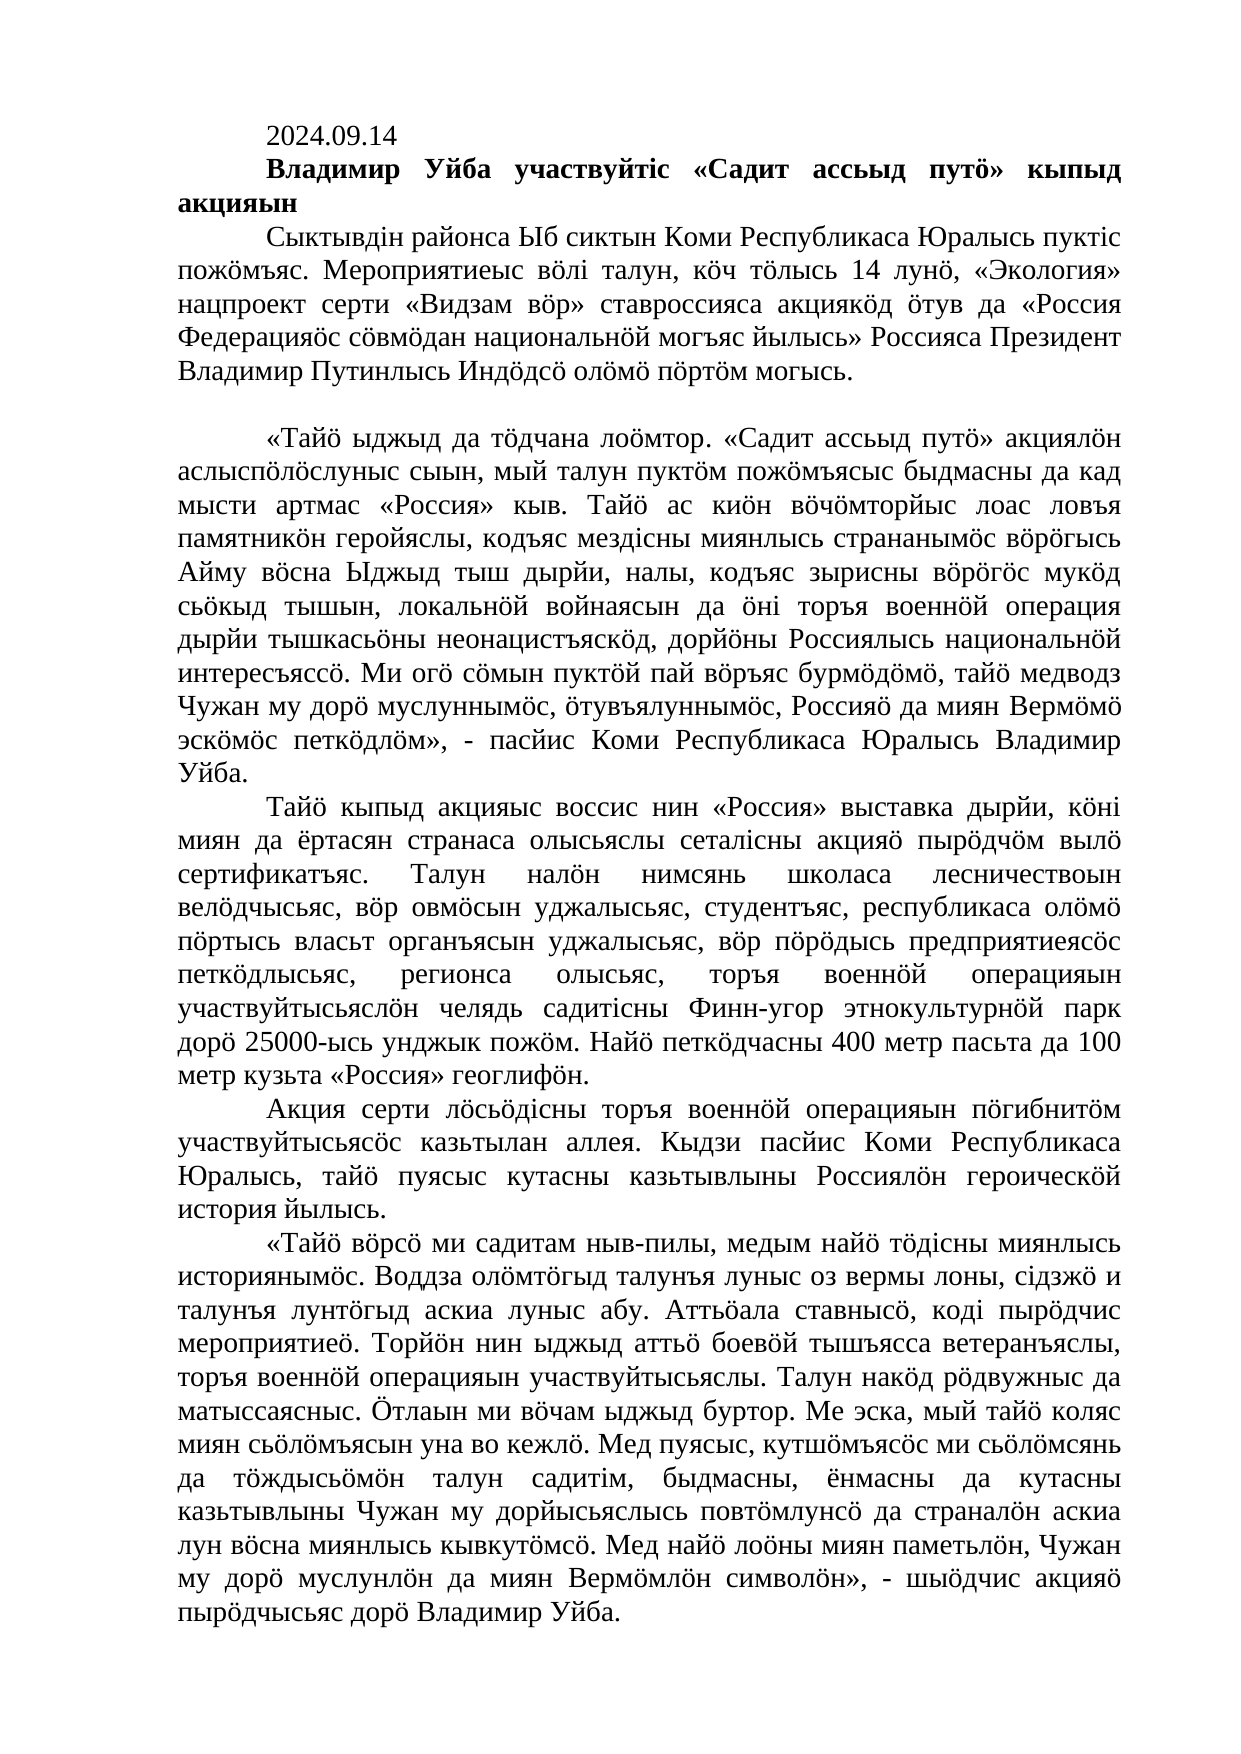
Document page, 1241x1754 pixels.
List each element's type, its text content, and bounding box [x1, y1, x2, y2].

text Акция серти лӧсьӧдісны торъя военнӧй операцияын пӧгибнитӧм участвуйтысьясӧс казьтылан аллея. Кыдзи пасйис Коми Республикаса Юралысь, тайӧ пуясыс кутасны казьтывлыны Россиялӧн героическӧй история йылысь. [177, 1091, 1122, 1225]
text 2024.09.14 [177, 118, 1122, 152]
text «Тайӧ ыджыд да тӧдчана лоӧмтор. «Садит ассьыд путӧ» акциялӧн аслыспӧлӧслуныс сыын, мый талун пуктӧм пожӧмъясыс быдмасны да кад мысти артмас «Россия» кыв. Тайӧ ас киӧн вӧчӧмторйыс лоас ловъя памятникӧн геройяслы, кодъяс мездісны миянлысь странанымӧс вӧрӧгысь Айму вӧсна Ыджыд тыш дырйи, налы, кодъяс зырисны вӧрӧгӧс мукӧд сьӧкыд тышын, локальнӧй войнаясын да ӧні торъя военнӧй операция дырйи тышкасьӧны неонацистъяскӧд, дорйӧны Россиялысь национальнӧй интересъяссӧ. Ми огӧ сӧмын пуктӧй пай вӧръяс бурмӧдӧмӧ, тайӧ медводз Чужан му дорӧ муслуннымӧс, ӧтувъялуннымӧс, Россияӧ да миян Вермӧмӧ эскӧмӧс петкӧдлӧм», - пасйис Коми Республикаса Юралысь Владимир Уйба. [177, 420, 1122, 789]
text Владимир Уйба участвуйтіс «Садит ассьыд путӧ» кыпыд акцияын [177, 152, 1122, 219]
text Тайӧ кыпыд акцияыс воссис нин «Россия» выставка дырйи, кӧні миян да ёртасян странаса олысьяслы сеталісны акцияӧ пырӧдчӧм вылӧ сертификатъяс. Талун налӧн нимсянь школаса лесничествоын велӧдчысьяс, вӧр овмӧсын уджалысьяс, студентъяс, республикаса олӧмӧ пӧртысь власьт органъясын уджалысьяс, вӧр пӧрӧдысь предприятиеясӧс петкӧдлысьяс, регионса олысьяс, торъя военнӧй операцияын участвуйтысьяслӧн челядь садитісны Финн-угор этнокультурнӧй парк дорӧ 25000-ысь унджык пожӧм. Найӧ петкӧдчасны 400 метр пасьта да 100 метр кузьта «Россия» геоглифӧн. [177, 789, 1122, 1091]
text Сыктывдін районса Ыб сиктын Коми Республикаса Юралысь пуктіс пожӧмъяс. Мероприятиеыс вӧлі талун, кӧч тӧлысь 14 лунӧ, «Экология» нацпроект серти «Видзам вӧр» ставроссияса акциякӧд ӧтув да «Россия Федерацияӧс сӧвмӧдан национальнӧй могъяс йылысь» Россияса Президент Владимир Путинлысь Индӧдсӧ олӧмӧ пӧртӧм могысь. [177, 219, 1122, 386]
text «Тайӧ вӧрсӧ ми садитам ныв-пилы, медым найӧ тӧдісны миянлысь историянымӧс. Воддза олӧмтӧгыд талунъя луныс оз вермы лоны, сідзжӧ и талунъя лунтӧгыд аскиа луныс абу. Аттьӧала ставнысӧ, коді пырӧдчис мероприятиеӧ. Торйӧн нин ыджыд аттьӧ боевӧй тышъясса ветеранъяслы, торъя военнӧй операцияын участвуйтысьяслы. Талун накӧд рӧдвужныс да матыссаясныс. Ӧтлаын ми вӧчам ыджыд буртор. Ме эска, мый тайӧ коляс миян сьӧлӧмъясын уна во кежлӧ. Мед пуясыс, кутшӧмъясӧс ми сьӧлӧмсянь да тӧждысьӧмӧн талун садитім, быдмасны, ёнмасны да кутасны казьтывлыны Чужан му дорйысьяслысь повтӧмлунсӧ да страналӧн аскиа лун вӧсна миянлысь кывкутӧмсӧ. Мед найӧ лоӧны миян паметьлӧн, Чужан му дорӧ муслунлӧн да миян Вермӧмлӧн символӧн», - шыӧдчис акцияӧ пырӧдчысьяс дорӧ Владимир Уйба. [177, 1225, 1122, 1627]
